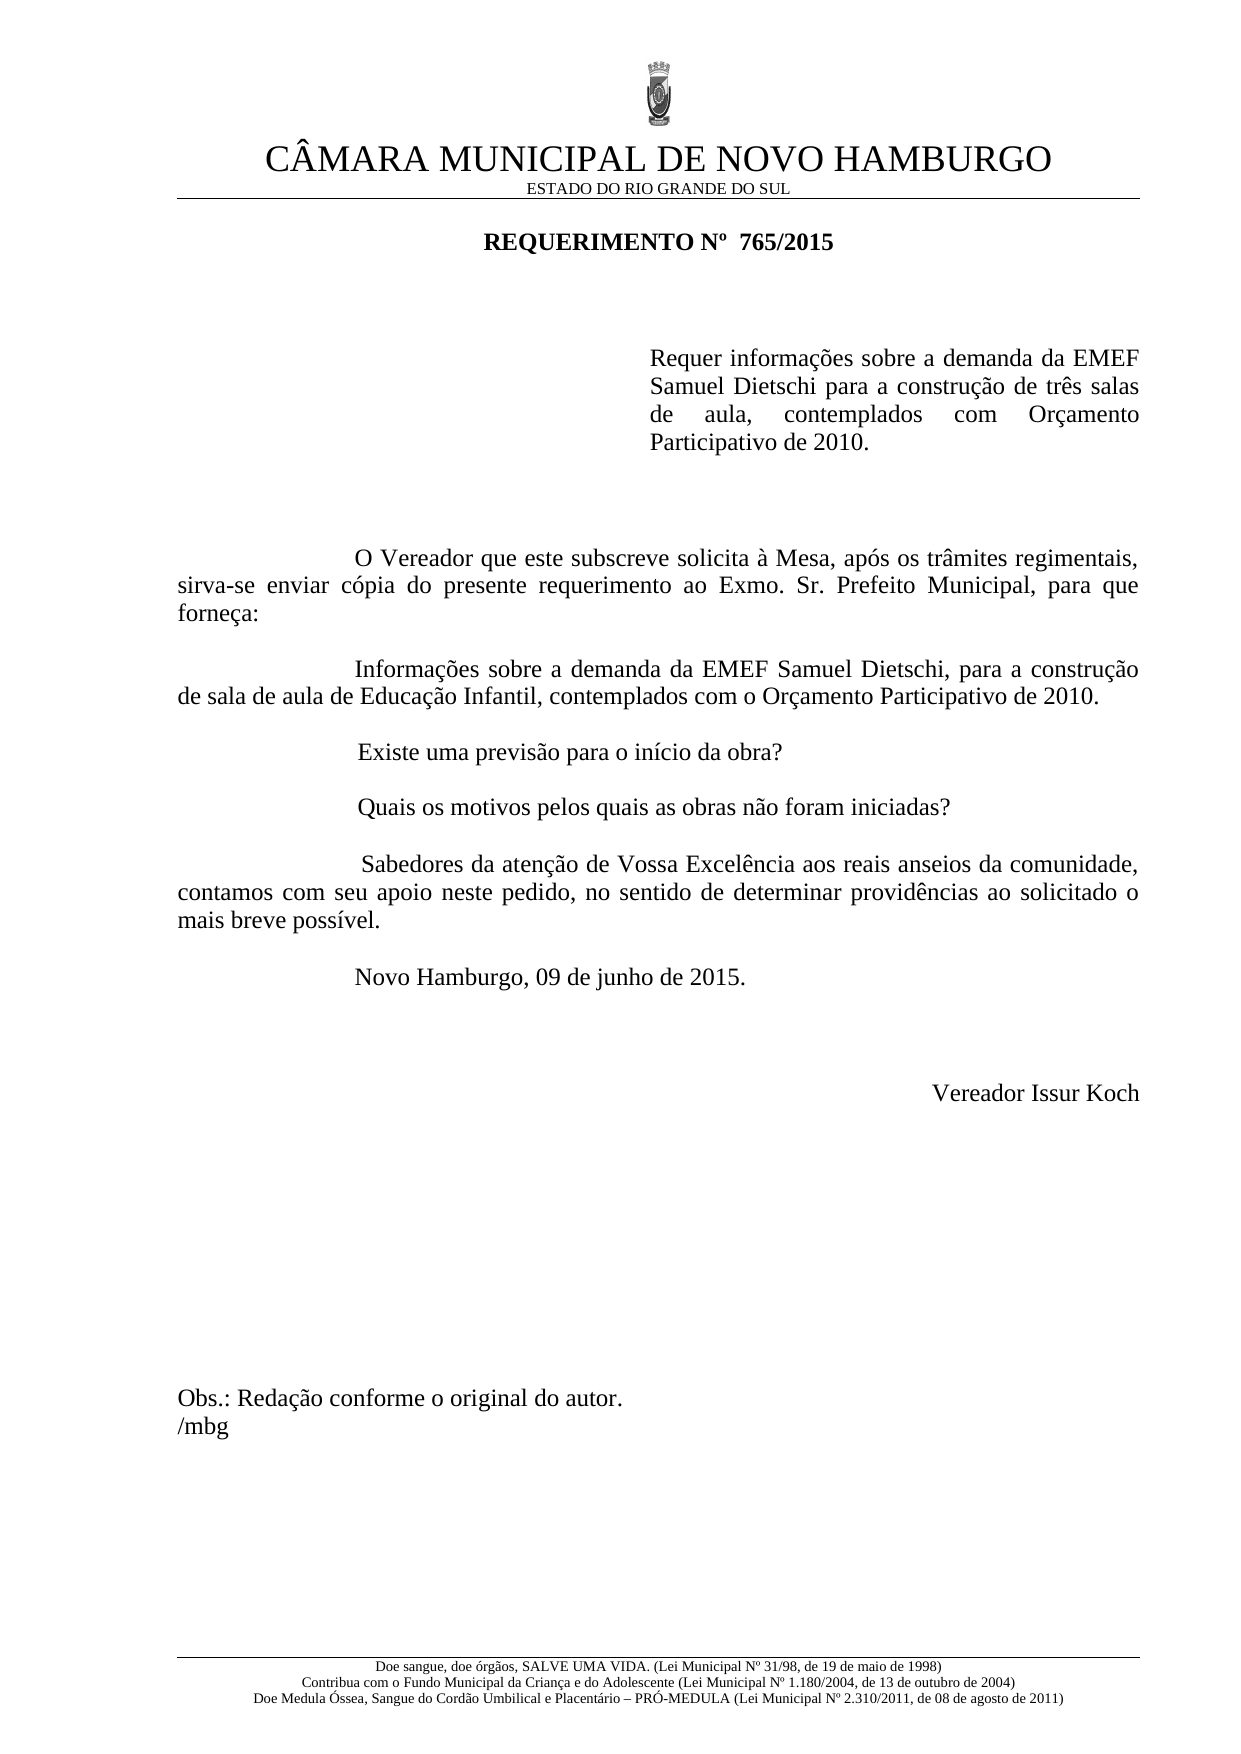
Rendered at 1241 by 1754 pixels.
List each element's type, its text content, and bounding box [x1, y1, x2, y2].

text O Vereador que este subscreve solicita à Mesa, após os trâmites regimentais, sirva-se enviar cópia do presente requerimento ao Exmo. Sr. Prefeito Municipal, para que forneça: [177, 544, 1140, 627]
text Novo Hamburgo, 09 de junho de 2015. [177, 963, 1140, 991]
text Requer informações sobre a demanda da EMEF Samuel Dietschi para a construção de três salas de aula, contemplados com Orçamento Participativo de 2010. [649, 344, 1140, 455]
text Informações sobre a demanda da EMEF Samuel Dietschi, para a construção de sala de aula de Educação Infantil, contemplados com o Orçamento Participativo de 2010. [177, 655, 1140, 710]
text /mbg [177, 1412, 1140, 1439]
text Obs.: Redação conforme o original do autor. [177, 1384, 1140, 1412]
text Sabedores da atenção de Vossa Excelência aos reais anseios da comunidade, contamos com seu apoio neste pedido, no sentido de determinar providências ao solicitado o mais breve possível. [177, 851, 1140, 934]
text Quais os motivos pelos quais as obras não foram iniciadas? [177, 793, 1140, 821]
text Vereador Issur Koch [177, 1079, 1140, 1107]
text Existe uma previsão para o início da obra? [177, 738, 1140, 766]
text REQUERIMENTO Nº 765/2015 [177, 228, 1140, 256]
